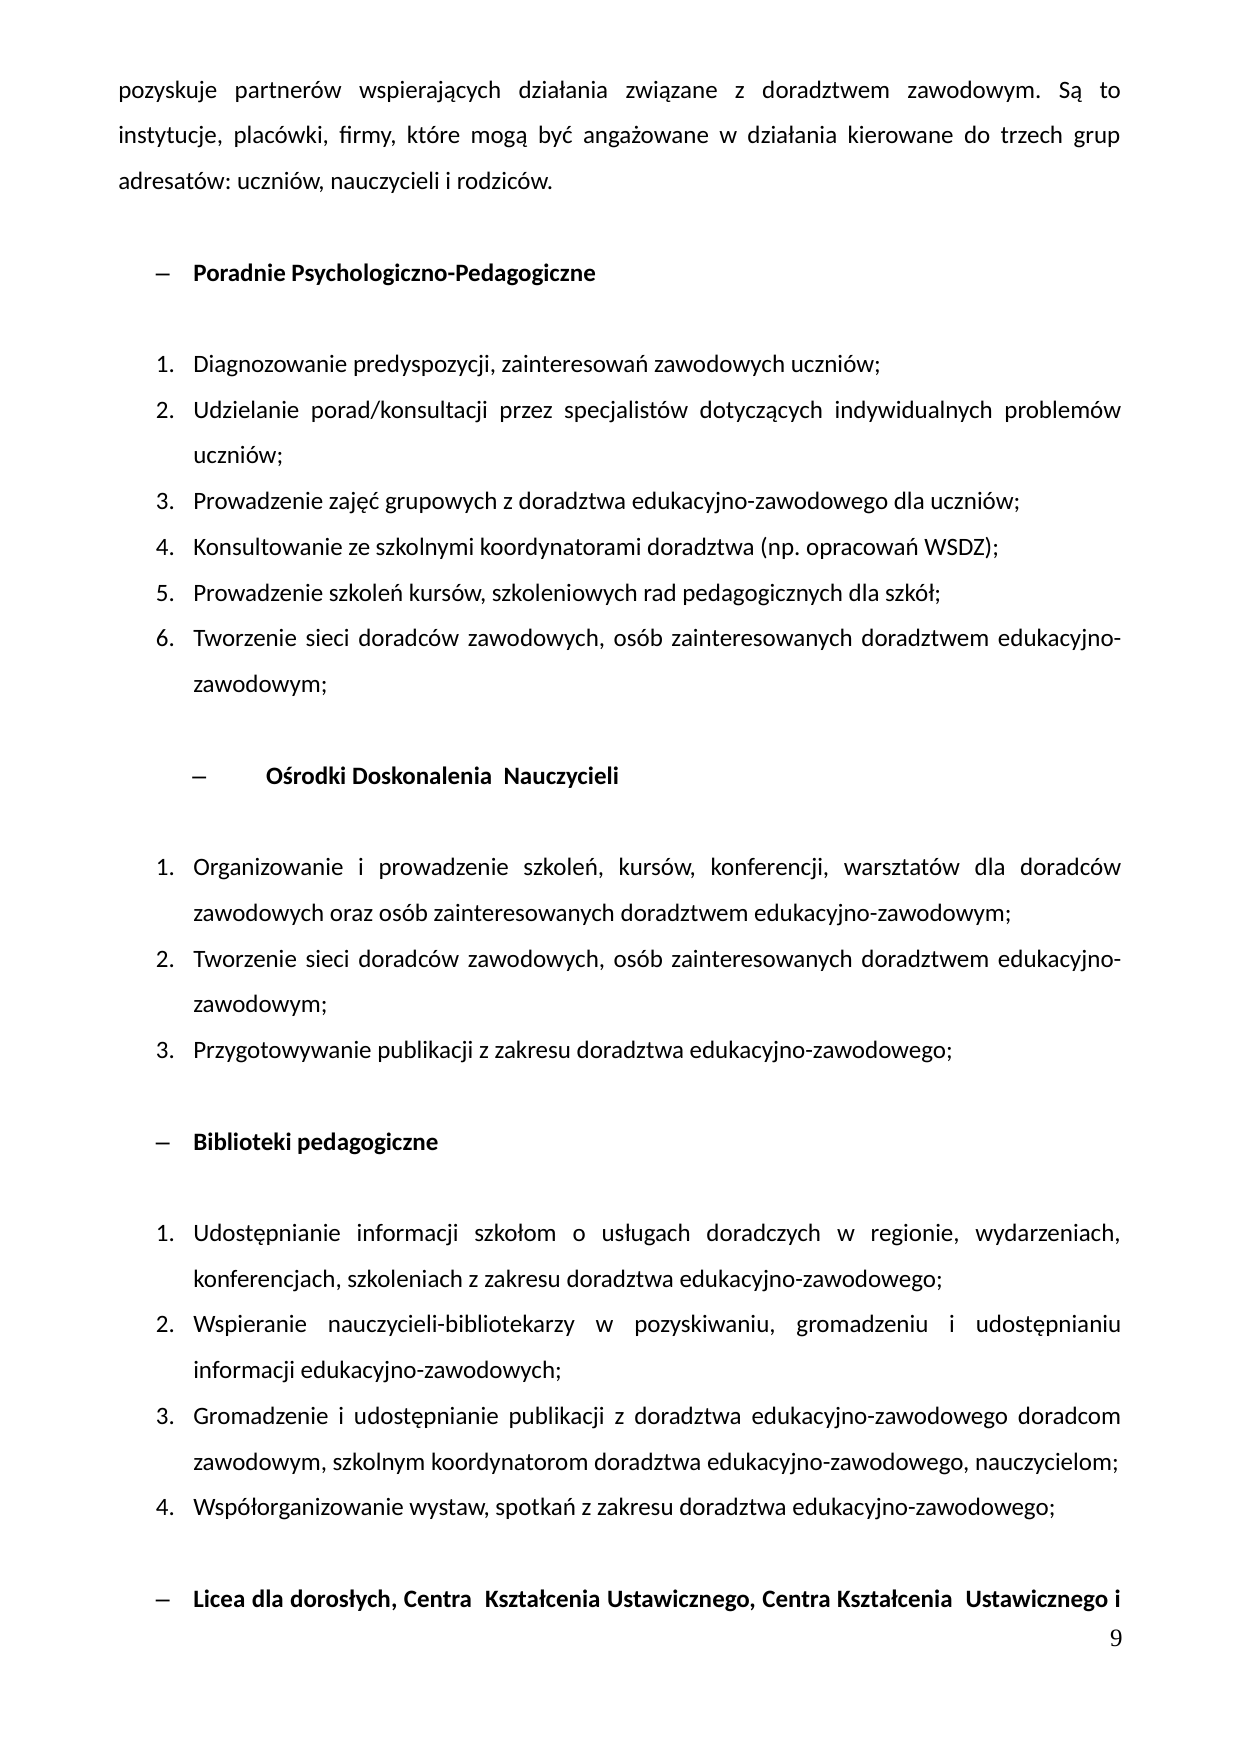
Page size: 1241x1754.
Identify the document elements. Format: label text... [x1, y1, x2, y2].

list Poradnie Psychologiczno-Pedagogiczne [156, 257, 1122, 287]
list Ośrodki Doskonalenia Nauczycieli [192, 760, 1122, 790]
list Organizowanie i prowadzenie szkoleń, kursów, konferencji, warsztatów dla doradców zawodowych oraz osób zainteresowanych doradztwem edukacyjno-zawodowym; [156, 851, 1122, 927]
list Prowadzenie zajęć grupowych z doradztwa edukacyjno-zawodowego dla uczniów; [156, 485, 1122, 516]
list Gromadzenie i udostępnianie publikacji z doradztwa edukacyjno-zawodowego doradcom zawodowym, szkolnym koordynatorom doradztwa edukacyjno-zawodowego, nauczycielom; [156, 1400, 1122, 1476]
list Tworzenie sieci doradców zawodowych, osób zainteresowanych doradztwem edukacyjno-zawodowym; [156, 943, 1122, 1019]
list Współorganizowanie wystaw, spotkań z zakresu doradztwa edukacyjno-zawodowego; [156, 1491, 1122, 1522]
list Udostępnianie informacji szkołom o usługach doradczych w regionie, wydarzeniach, konferencjach, szkoleniach z zakresu doradztwa edukacyjno-zawodowego; [156, 1217, 1122, 1293]
list Prowadzenie szkoleń kursów, szkoleniowych rad pedagogicznych dla szkół; [156, 577, 1122, 607]
list Udzielanie porad/konsultacji przez specjalistów dotyczących indywidualnych problemów uczniów; [156, 394, 1122, 470]
list Diagnozowanie predyspozycji, zainteresowań zawodowych uczniów; [156, 348, 1122, 379]
text pozyskuje partnerów wspierających działania związane z doradztwem zawodowym. Są to instytucje, placówki, firmy, które mogą być angażowane w działania kierowane do trzech grup adresatów: uczniów, nauczycieli i rodziców. [118, 74, 1122, 196]
list Przygotowywanie publikacji z zakresu doradztwa edukacyjno-zawodowego; [156, 1034, 1122, 1065]
list Konsultowanie ze szkolnymi koordynatorami doradztwa (np. opracowań WSDZ); [156, 531, 1122, 562]
list Licea dla dorosłych, Centra Kształcenia Ustawicznego, Centra Kształcenia Ustawicznego i [156, 1583, 1122, 1613]
list Wspieranie nauczycieli-bibliotekarzy w pozyskiwaniu, gromadzeniu i udostępnianiu informacji edukacyjno-zawodowych; [156, 1308, 1122, 1385]
list Biblioteki pedagogiczne [156, 1126, 1122, 1156]
list Tworzenie sieci doradców zawodowych, osób zainteresowanych doradztwem edukacyjno-zawodowym; [156, 623, 1122, 699]
